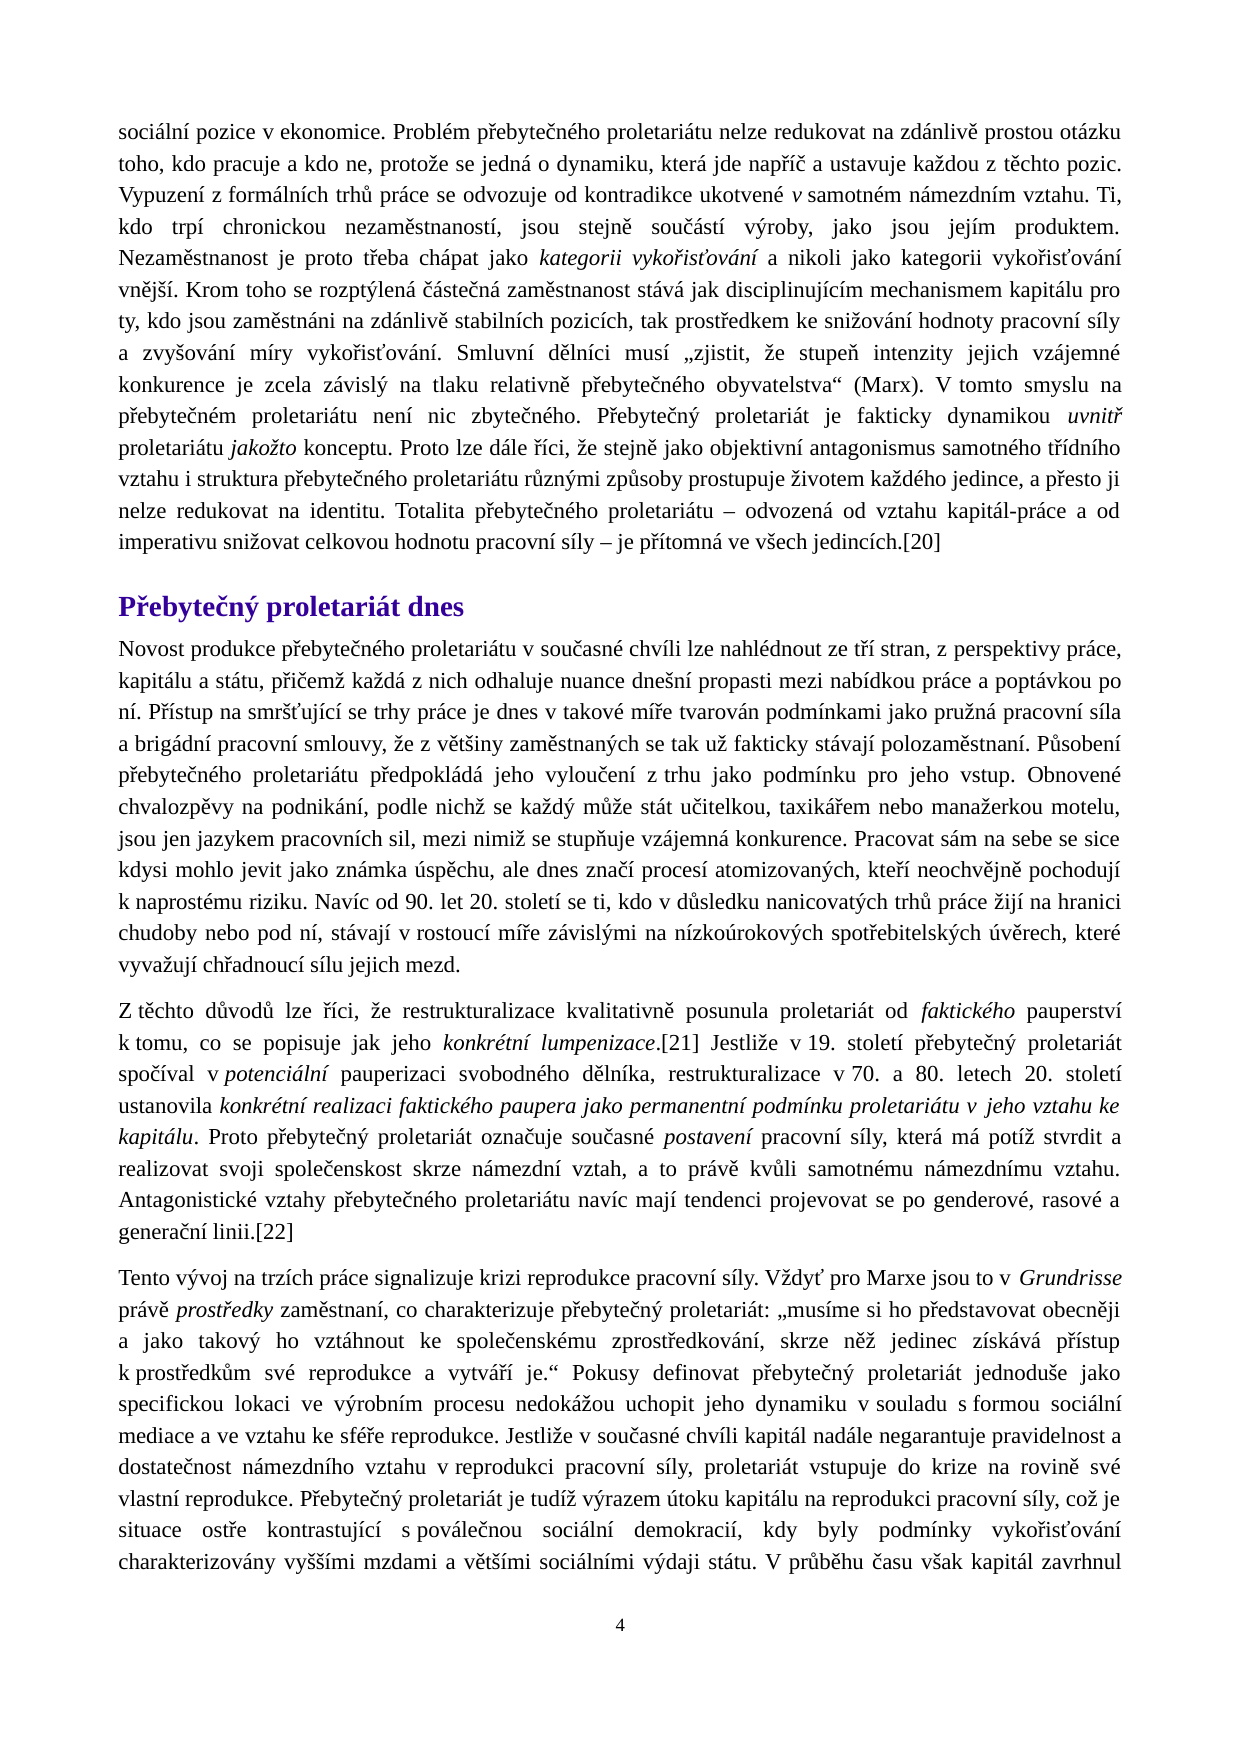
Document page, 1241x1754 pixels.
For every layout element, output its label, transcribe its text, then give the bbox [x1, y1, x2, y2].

subtitle Přebytečný proletariát dnes [118, 589, 1122, 623]
text Tento vývoj na trzích práce signalizuje krizi reprodukce pracovní síly. Vždyť pro Marxe jsou to v Grundrisse právě prostředky zaměstnaní, co charakterizuje přebytečný proletariát: „musíme si ho představovat obecněji a jako takový ho vztáhnout ke společenskému zprostředkování, skrze něž jedinec získává přístup k prostředkům své reprodukce a vytváří je.“ Pokusy definovat přebytečný proletariát jednoduše jako specifickou lokaci ve výrobním procesu nedokážou uchopit jeho dynamiku v souladu s formou sociální mediace a ve vztahu ke sféře reprodukce. Jestliže v současné chvíli kapitál nadále negarantuje pravidelnost a dostatečnost námezdního vztahu v reprodukci pracovní síly, proletariát vstupuje do krize na rovině své vlastní reprodukce. Přebytečný proletariát je tudíž výrazem útoku kapitálu na reprodukci pracovní síly, což je situace ostře kontrastující s poválečnou sociální demokracií, kdy byly podmínky vykořisťování charakterizovány vyššími mzdami a většími sociálními výdaji státu. V průběhu času však kapitál zavrhnul [118, 1264, 1122, 1574]
text Novost produkce přebytečného proletariátu v současné chvíli lze nahlédnout ze tří stran, z perspektivy práce, kapitálu a státu, přičemž každá z nich odhaluje nuance dnešní propasti mezi nabídkou práce a poptávkou po ní. Přístup na smršťující se trhy práce je dnes v takové míře tvarován podmínkami jako pružná pracovní síla a brigádní pracovní smlouvy, že z většiny zaměstnaných se tak už fakticky stávají polozaměstnaní. Působení přebytečného proletariátu předpokládá jeho vyloučení z trhu jako podmínku pro jeho vstup. Obnovené chvalozpěvy na podnikání, podle nichž se každý může stát učitelkou, taxikářem nebo manažerkou motelu, jsou jen jazykem pracovních sil, mezi nimiž se stupňuje vzájemná konkurence. Pracovat sám na sebe se sice kdysi mohlo jevit jako známka úspěchu, ale dnes značí procesí atomizovaných, kteří neochvějně pochodují k naprostému riziku. Navíc od 90. let 20. století se ti, kdo v důsledku nanicovatých trhů práce žijí na hranici chudoby nebo pod ní, stávají v rostoucí míře závislými na nízkoúrokových spotřebitelských úvěrech, které vyvažují chřadnoucí sílu jejich mezd. [118, 635, 1122, 977]
text Z těchto důvodů lze říci, že restrukturalizace kvalitativně posunula proletariát od faktického pauperství k tomu, co se popisuje jak jeho konkrétní lumpenizace.[21] Jestliže v 19. století přebytečný proletariát spočíval v potenciální pauperizaci svobodného dělníka, restrukturalizace v 70. a 80. letech 20. století ustanovila konkrétní realizaci faktického paupera jako permanentní podmínku proletariátu v jeho vztahu ke kapitálu. Proto přebytečný proletariát označuje současné postavení pracovní síly, která má potíž stvrdit a realizovat svoji společenskost skrze námezdní vztah, a to právě kvůli samotnému námezdnímu vztahu. Antagonistické vztahy přebytečného proletariátu navíc mají tendenci projevovat se po genderové, rasové a generační linii.[22] [118, 997, 1122, 1244]
text sociální pozice v ekonomice. Problém přebytečného proletariátu nelze redukovat na zdánlivě prostou otázku toho, kdo pracuje a kdo ne, protože se jedná o dynamiku, která jde napříč a ustavuje každou z těchto pozic. Vypuzení z formálních trhů práce se odvozuje od kontradikce ukotvené v samotném námezdním vztahu. Ti, kdo trpí chronickou nezaměstnaností, jsou stejně součástí výroby, jako jsou jejím produktem. Nezaměstnanost je proto třeba chápat jako kategorii vykořisťování a nikoli jako kategorii vykořisťování vnější. Krom toho se rozptýlená částečná zaměstnanost stává jak disciplinujícím mechanismem kapitálu pro ty, kdo jsou zaměstnáni na zdánlivě stabilních pozicích, tak prostředkem ke snižování hodnoty pracovní síly a zvyšování míry vykořisťování. Smluvní dělníci musí „zjistit, že stupeň intenzity jejich vzájemné konkurence je zcela závislý na tlaku relativně přebytečného obyvatelstva“ (Marx). V tomto smyslu na přebytečném proletariátu není nic zbytečného. Přebytečný proletariát je fakticky dynamikou uvnitř proletariátu jakožto konceptu. Proto lze dále říci, že stejně jako objektivní antagonismus samotného třídního vztahu i struktura přebytečného proletariátu různými způsoby prostupuje životem každého jedince, a přesto ji nelze redukovat na identitu. Totalita přebytečného proletariátu – odvozená od vztahu kapitál-práce a od imperativu snižovat celkovou hodnotu pracovní síly – je přítomná ve všech jedincích.[20] [118, 118, 1122, 555]
